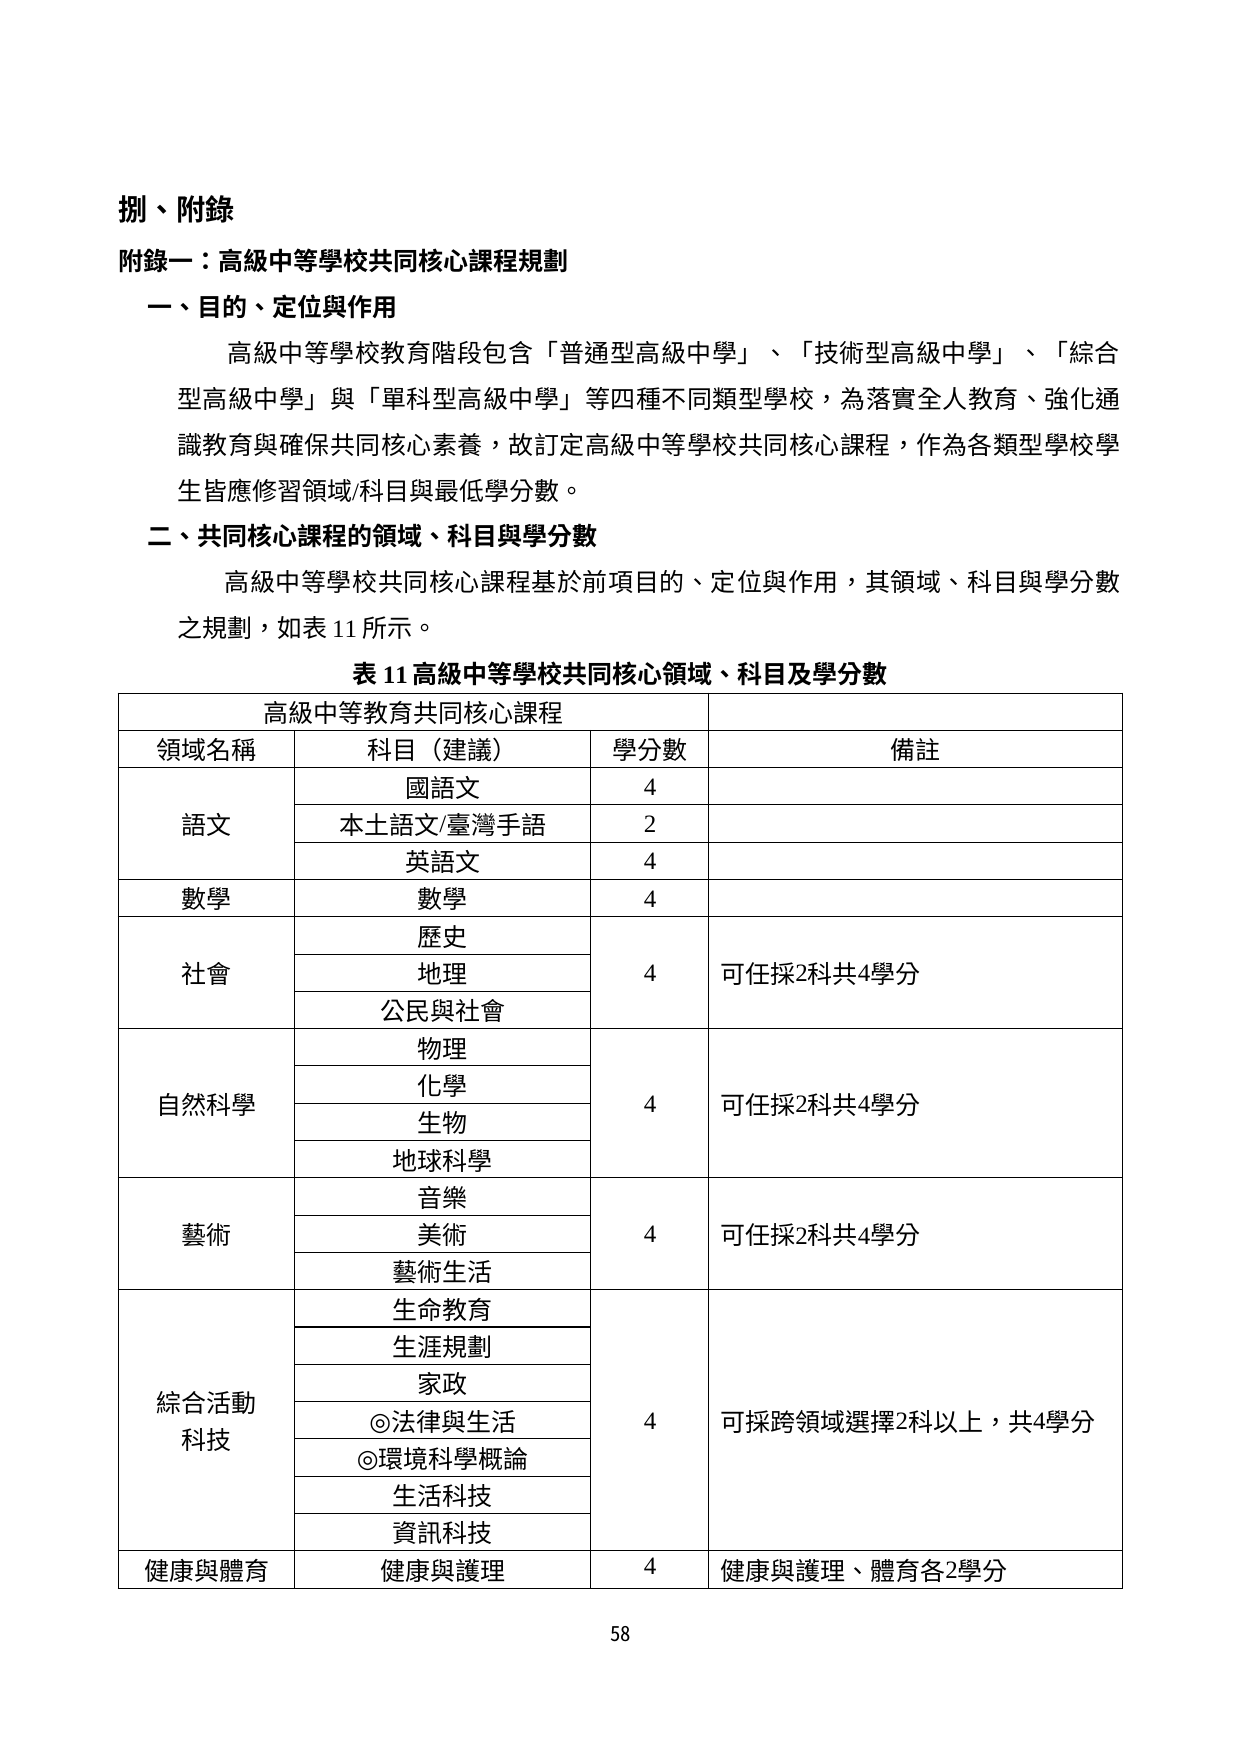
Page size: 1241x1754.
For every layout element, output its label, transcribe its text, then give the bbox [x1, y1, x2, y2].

table_cell 公民與社會 [295, 992, 590, 1028]
table_cell 可任採2科共4學分 [709, 1178, 1122, 1289]
table_cell 可任採2科共4學分 [709, 917, 1122, 1028]
table_cell 4 [591, 1178, 708, 1289]
subtitle 捌、附錄 [118, 183, 1122, 229]
table_cell 4 [591, 1290, 708, 1550]
table_cell 健康與體育 [119, 1551, 294, 1587]
table_cell 資訊科技 [295, 1514, 590, 1550]
table_cell 科目（建議） [295, 731, 590, 767]
table_cell 2 [591, 805, 708, 842]
table_cell 數學 [295, 880, 590, 916]
table_cell 4 [591, 1029, 708, 1177]
text 二、共同核心課程的領域、科目與學分數 [118, 509, 1122, 555]
table_cell [709, 880, 1122, 916]
table_cell 藝術 [119, 1178, 294, 1289]
table_header 高級中等教育共同核心課程 [119, 694, 708, 730]
text 一、目的、定位與作用 [118, 280, 1122, 326]
table_cell 語文 [119, 768, 294, 879]
table_cell 歷史 [295, 917, 590, 953]
table_cell 地球科學 [295, 1141, 590, 1177]
table_cell 家政 [295, 1365, 590, 1401]
table_cell ◎環境科學概論 [295, 1439, 590, 1476]
table_cell 4 [591, 1551, 708, 1587]
table_cell 健康與護理、體育各2學分 [709, 1551, 1122, 1587]
text 高級中等學校教育階段包含「普通型高級中學」、「技術型高級中學」、「綜合型高級中學」與「單科型高級中學」等四種不同類型學校，為落實全人教育、強化通識教育與確保共同核心素養，故訂定高級中等學校共同核心課程，作為各類型學校學生皆應修習領域/科目與最低學分數。 [177, 326, 1122, 509]
table_cell 健康與護理 [295, 1551, 590, 1587]
table_cell 本土語文/臺灣手語 [295, 805, 590, 842]
table_cell 生物 [295, 1104, 590, 1140]
table_cell 4 [591, 917, 708, 1028]
table_cell 綜合活動 科技 [119, 1290, 294, 1550]
table_cell 地理 [295, 955, 590, 991]
table_cell [709, 805, 1122, 842]
table_cell 4 [591, 768, 708, 804]
table_cell 藝術生活 [295, 1253, 590, 1289]
table_cell 4 [591, 880, 708, 916]
table_cell [709, 768, 1122, 804]
table_cell 可採跨領域選擇2科以上，共4學分 [709, 1290, 1122, 1550]
table_cell ◎法律與生活 [295, 1402, 590, 1438]
table_cell 英語文 [295, 843, 590, 879]
table_cell 數學 [119, 880, 294, 916]
table_cell 領域名稱 [119, 731, 294, 767]
table_cell 音樂 [295, 1178, 590, 1214]
text 附錄一：高級中等學校共同核心課程規劃 [118, 234, 1122, 280]
table_cell 自然科學 [119, 1029, 294, 1177]
text 高級中等學校共同核心課程基於前項目的、定位與作用，其領域、科目與學分數之規劃，如表11所示。 [177, 555, 1122, 647]
table_cell 生涯規劃 [295, 1328, 590, 1364]
table_cell 生命教育 [295, 1290, 590, 1326]
table_cell 美術 [295, 1216, 590, 1252]
table_cell 學分數 [591, 731, 708, 767]
text 表11高級中等學校共同核心領域、科目及學分數 [118, 647, 1122, 692]
table_cell 化學 [295, 1066, 590, 1103]
table_cell 社會 [119, 917, 294, 1028]
table_cell [709, 843, 1122, 879]
table_cell 可任採2科共4學分 [709, 1029, 1122, 1177]
table_cell 生活科技 [295, 1477, 590, 1513]
table_header [709, 694, 1122, 730]
table_cell 4 [591, 843, 708, 879]
table_cell 物理 [295, 1029, 590, 1065]
table_cell 備註 [709, 731, 1122, 767]
table_cell 國語文 [295, 768, 590, 804]
